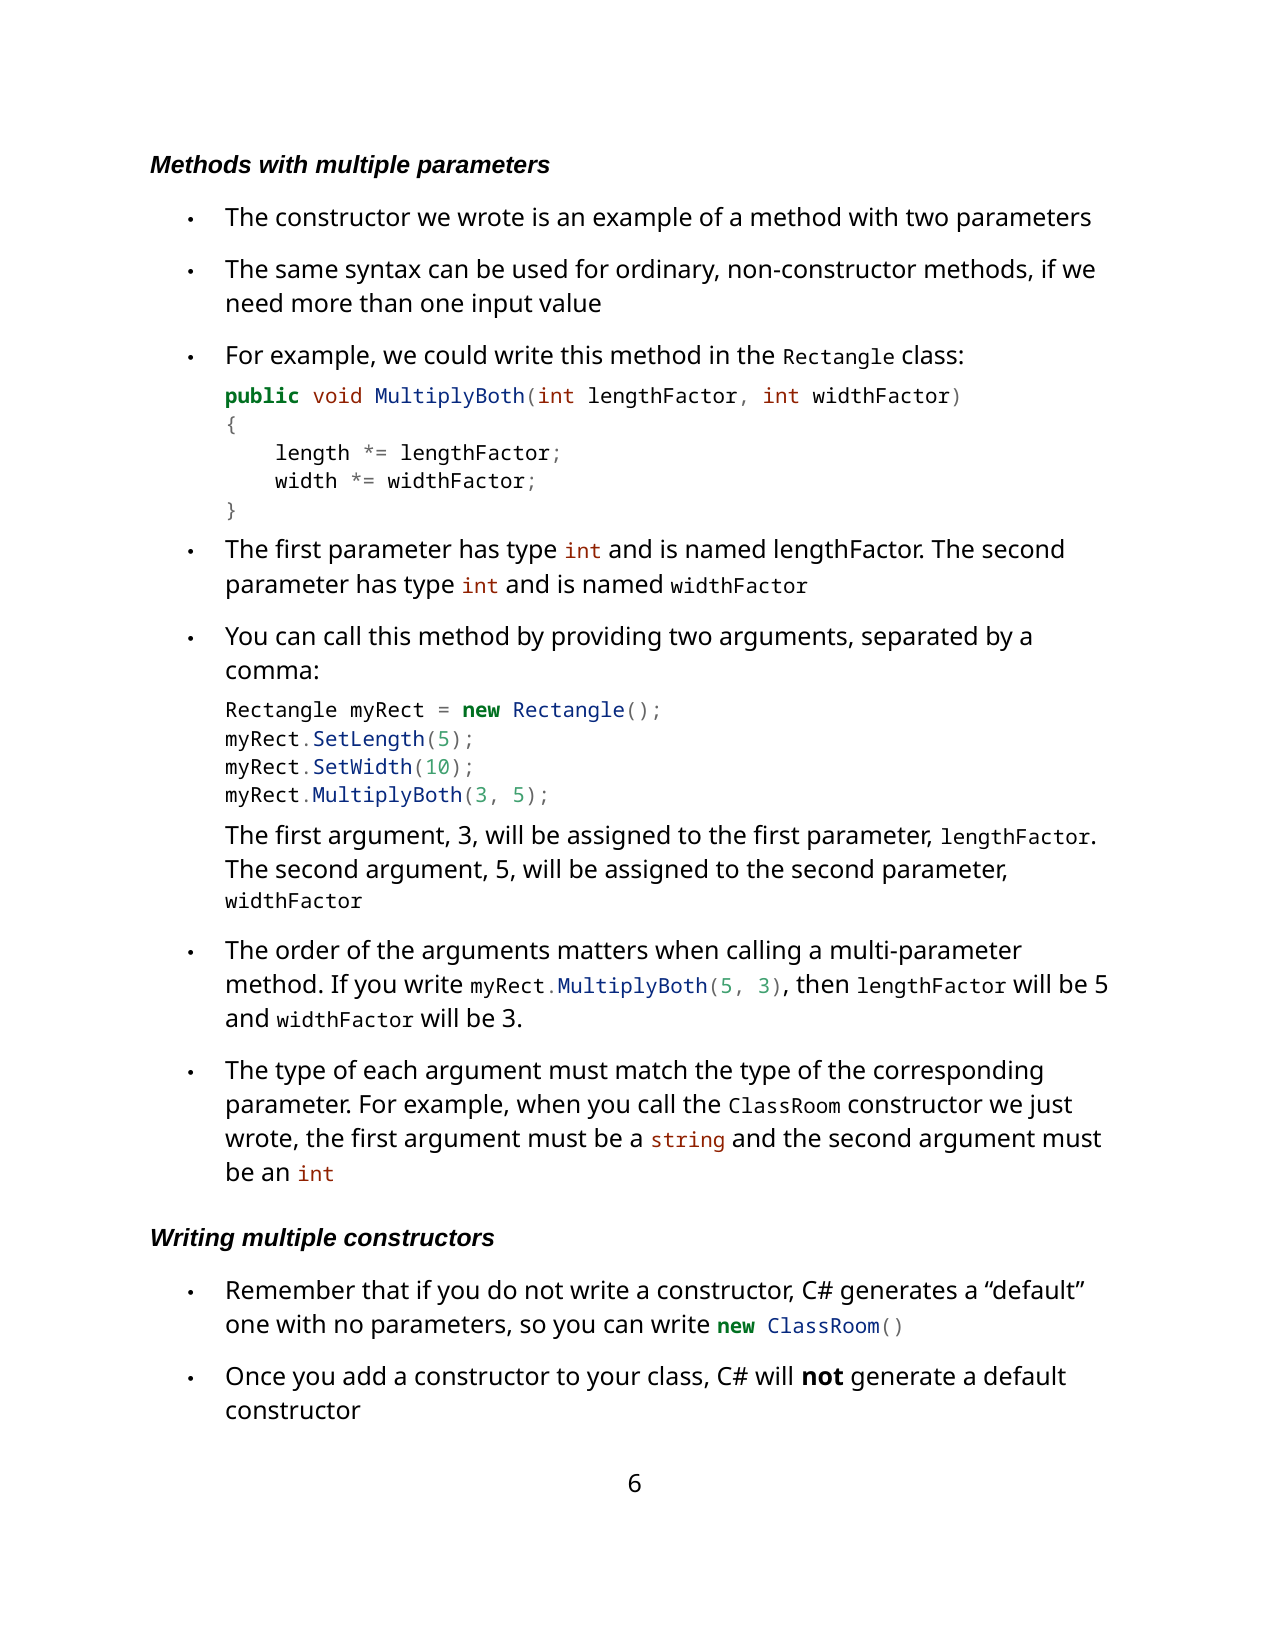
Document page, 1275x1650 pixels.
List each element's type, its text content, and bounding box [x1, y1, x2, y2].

list myRect.SetWidth(10); [187, 752, 1125, 781]
list The first argument, 3, will be assigned to the first parameter, lengthFactor. The second argument, 5, will be assigned to the second parameter, widthFactor [187, 818, 1125, 914]
list The type of each argument must match the type of the corresponding parameter. For example, when you call the ClassRoom constructor we just wrote, the first argument must be a string and the second argument must be an int [187, 1053, 1125, 1189]
list You can call this method by providing two arguments, separated by a comma: [187, 618, 1125, 686]
list Rectangle myRect = new Rectangle(); [187, 695, 1125, 724]
list The same syntax can be used for ordinary, non-constructor methods, if we need more than one input value [187, 252, 1125, 320]
list The first parameter has type int and is named lengthFactor. The second parameter has type int and is named widthFactor [187, 532, 1125, 600]
list length *= lengthFactor; [187, 438, 1125, 466]
list The constructor we wrote is an example of a method with two parameters [187, 200, 1125, 234]
list Remember that if you do not write a constructor, C# generates a “default” one with no parameters, so you can write new ClassRoom() [187, 1273, 1125, 1341]
subtitle Methods with multiple parameters [150, 150, 1125, 178]
list public void MultiplyBoth(int lengthFactor, int widthFactor) [187, 381, 1125, 409]
list width *= widthFactor; [187, 466, 1125, 495]
subtitle Writing multiple constructors [150, 1223, 1125, 1251]
list The order of the arguments matters when calling a multi-parameter method. If you write myRect.MultiplyBoth(5, 3), then lengthFactor will be 5 and widthFactor will be 3. [187, 932, 1125, 1035]
list } [187, 495, 1125, 523]
list Once you add a constructor to your class, C# will not generate a default constructor [187, 1359, 1125, 1427]
list myRect.MultiplyBoth(3, 5); [187, 781, 1125, 809]
list { [187, 409, 1125, 438]
list For example, we could write this method in the Rectangle class: [187, 338, 1125, 372]
list myRect.SetLength(5); [187, 724, 1125, 752]
